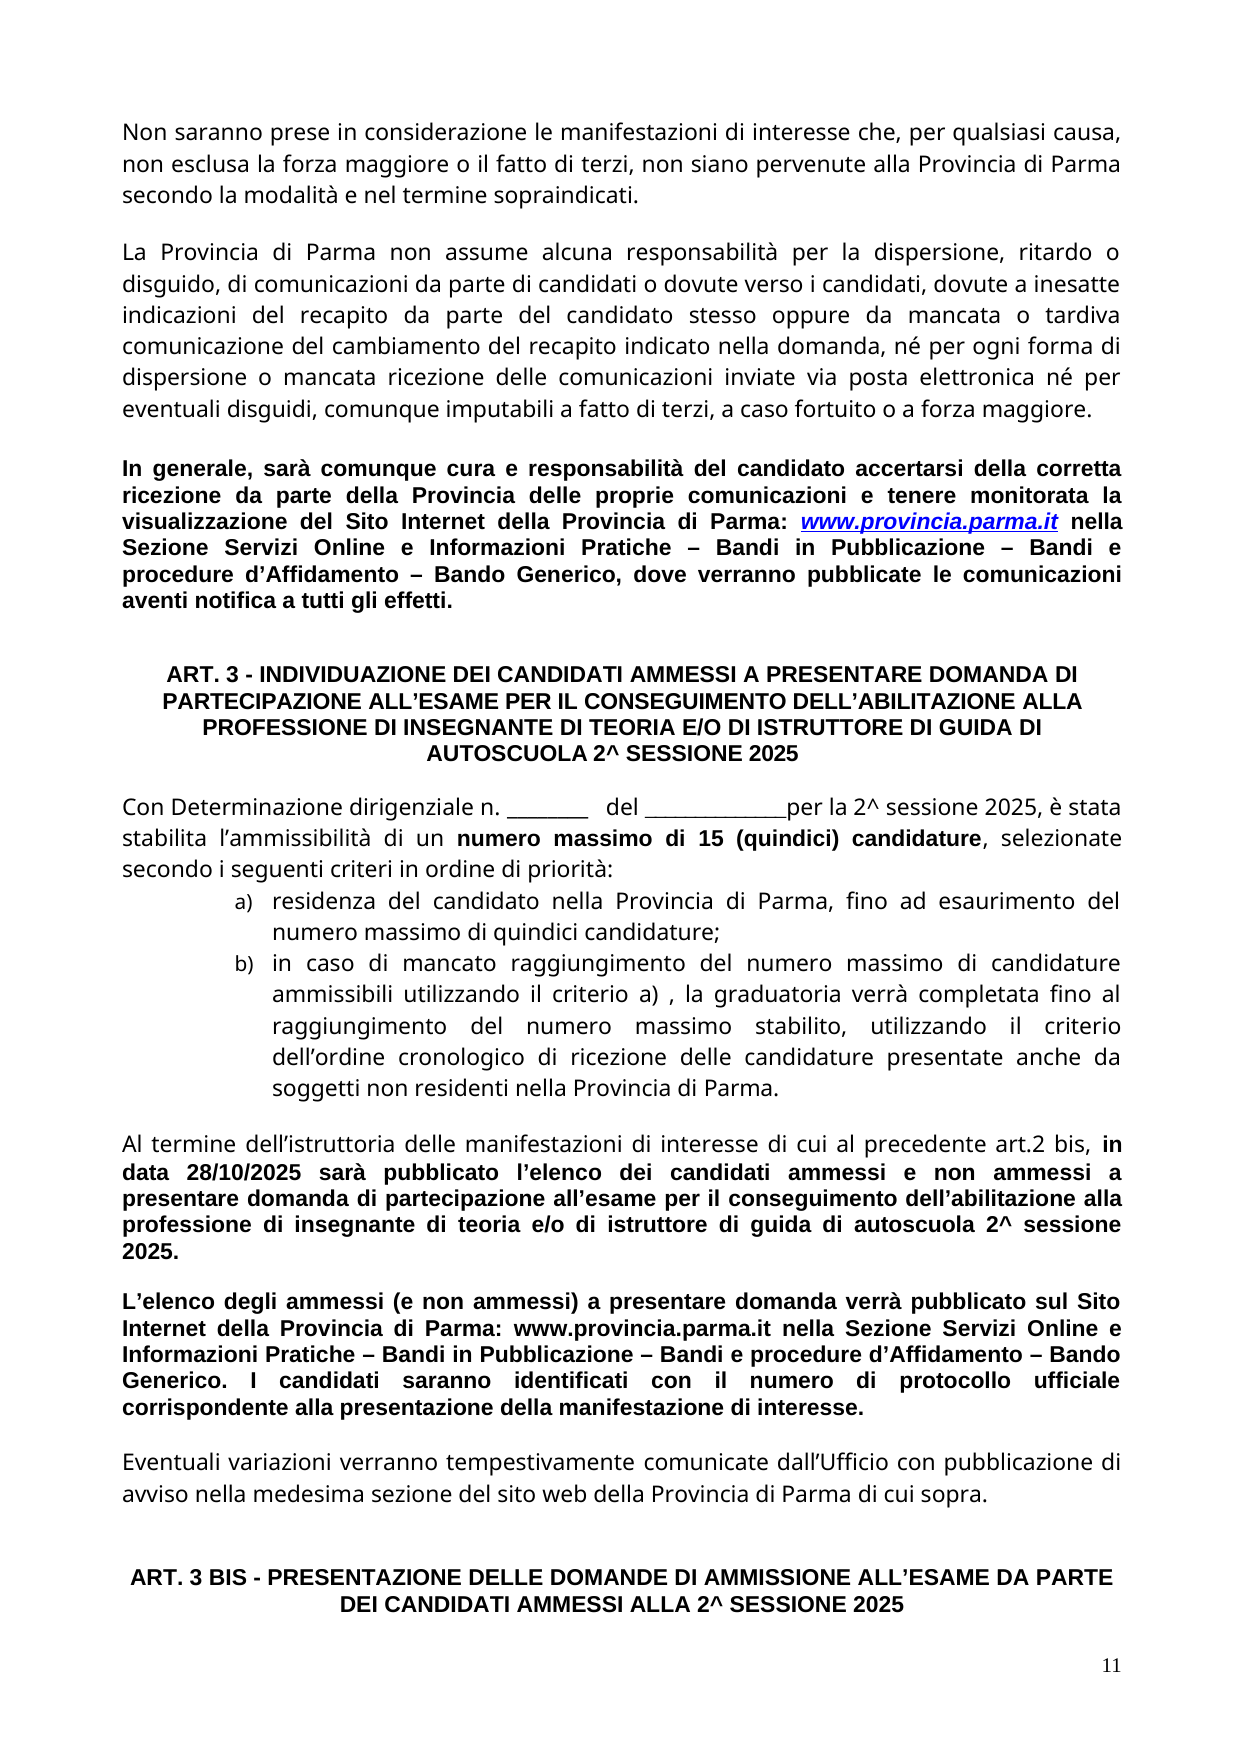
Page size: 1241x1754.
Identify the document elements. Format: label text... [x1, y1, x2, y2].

text L’elenco degli ammessi (e non ammessi) a presentare domanda verrà pubblicato sul Sito Internet della Provincia di Parma: www.provincia.parma.it nella Sezione Servizi Online e Informazioni Pratiche – Bandi in Pubblicazione – Bandi e procedure d’Affidamento – Bando Generico. I candidati saranno identificati con il numero di protocollo ufficiale corrispondente alla presentazione della manifestazione di interesse. [122, 1288, 1122, 1420]
list residenza del candidato nella Provincia di Parma, fino ad esaurimento del numero massimo di quindici candidature; [234, 885, 1121, 947]
list in caso di mancato raggiungimento del numero massimo di candidature ammissibili utilizzando il criterio a) , la graduatoria verrà completata fino al raggiungimento del numero massimo stabilito, utilizzando il criterio dell’ordine cronologico di ricezione delle candidature presentate anche da soggetti non residenti nella Provincia di Parma. [234, 947, 1122, 1103]
text AUTOSCUOLA 2^ SESSIONE 2025 [118, 741, 1107, 767]
subtitle ART. 3 BIS - PRESENTAZIONE DELLE DOMANDE DI AMMISSIONE ALL’ESAME DA PARTE DEI CANDIDATI AMMESSI ALLA 2^ SESSIONE 2025 [122, 1564, 1122, 1617]
text In generale, sarà comunque cura e responsabilità del candidato accertarsi della corretta ricezione da parte della Provincia delle proprie comunicazioni e tenere monitorata la visualizzazione del Sito Internet della Provincia di Parma: www.provincia.parma.it nella Sezione Servizi Online e Informazioni Pratiche – Bandi in Pubblicazione – Bandi e procedure d’Affidamento – Bando Generico, dove verranno pubblicate le comunicazioni aventi notifica a tutti gli effetti. [122, 455, 1122, 613]
text Eventuali variazioni verranno tempestivamente comunicate dall’Ufficio con pubblicazione di avviso nella medesima sezione del sito web della Provincia di Parma di cui sopra. [122, 1446, 1122, 1509]
text Non saranno prese in considerazione le manifestazioni di interesse che, per qualsiasi causa, non esclusa la forza maggiore o il fatto di terzi, non siano pervenute alla Provincia di Parma secondo la modalità e nel termine sopraindicati. [122, 116, 1122, 210]
text Al termine dell’istruttoria delle manifestazioni di interesse di cui al precedente art.2 bis, in data 28/10/2025 sarà pubblicato l’elenco dei candidati ammessi e non ammessi a presentare domanda di partecipazione all’esame per il conseguimento dell’abilitazione alla professione di insegnante di teoria e/o di istruttore di guida di autoscuola 2^ sessione 2025. [122, 1127, 1122, 1264]
text Con Determinazione dirigenziale n. ________ del ______________per la 2^ sessione 2025, è stata stabilita l’ammissibilità di un numero massimo di 15 (quindici) candidature, selezionate secondo i seguenti criteri in ordine di priorità: [122, 791, 1122, 884]
text La Provincia di Parma non assume alcuna responsabilità per la dispersione, ritardo o disguido, di comunicazioni da parte di candidati o dovute verso i candidati, dovute a inesatte indicazioni del recapito da parte del candidato stesso oppure da mancata o tardiva comunicazione del cambiamento del recapito indicato nella domanda, né per ogni forma di dispersione o mancata ricezione delle comunicazioni inviate via posta elettronica né per eventuali disguidi, comunque imputabili a fatto di terzi, a caso fortuito o a forza maggiore. [122, 236, 1122, 424]
subtitle ART. 3 - INDIVIDUAZIONE DEI CANDIDATI AMMESSI A PRESENTARE DOMANDA DI PARTECIPAZIONE ALL’ESAME PER IL CONSEGUIMENTO DELL’ABILITAZIONE ALLA PROFESSIONE DI INSEGNANTE DI TEORIA E/O DI ISTRUTTORE DI GUIDA DI [160, 661, 1084, 741]
